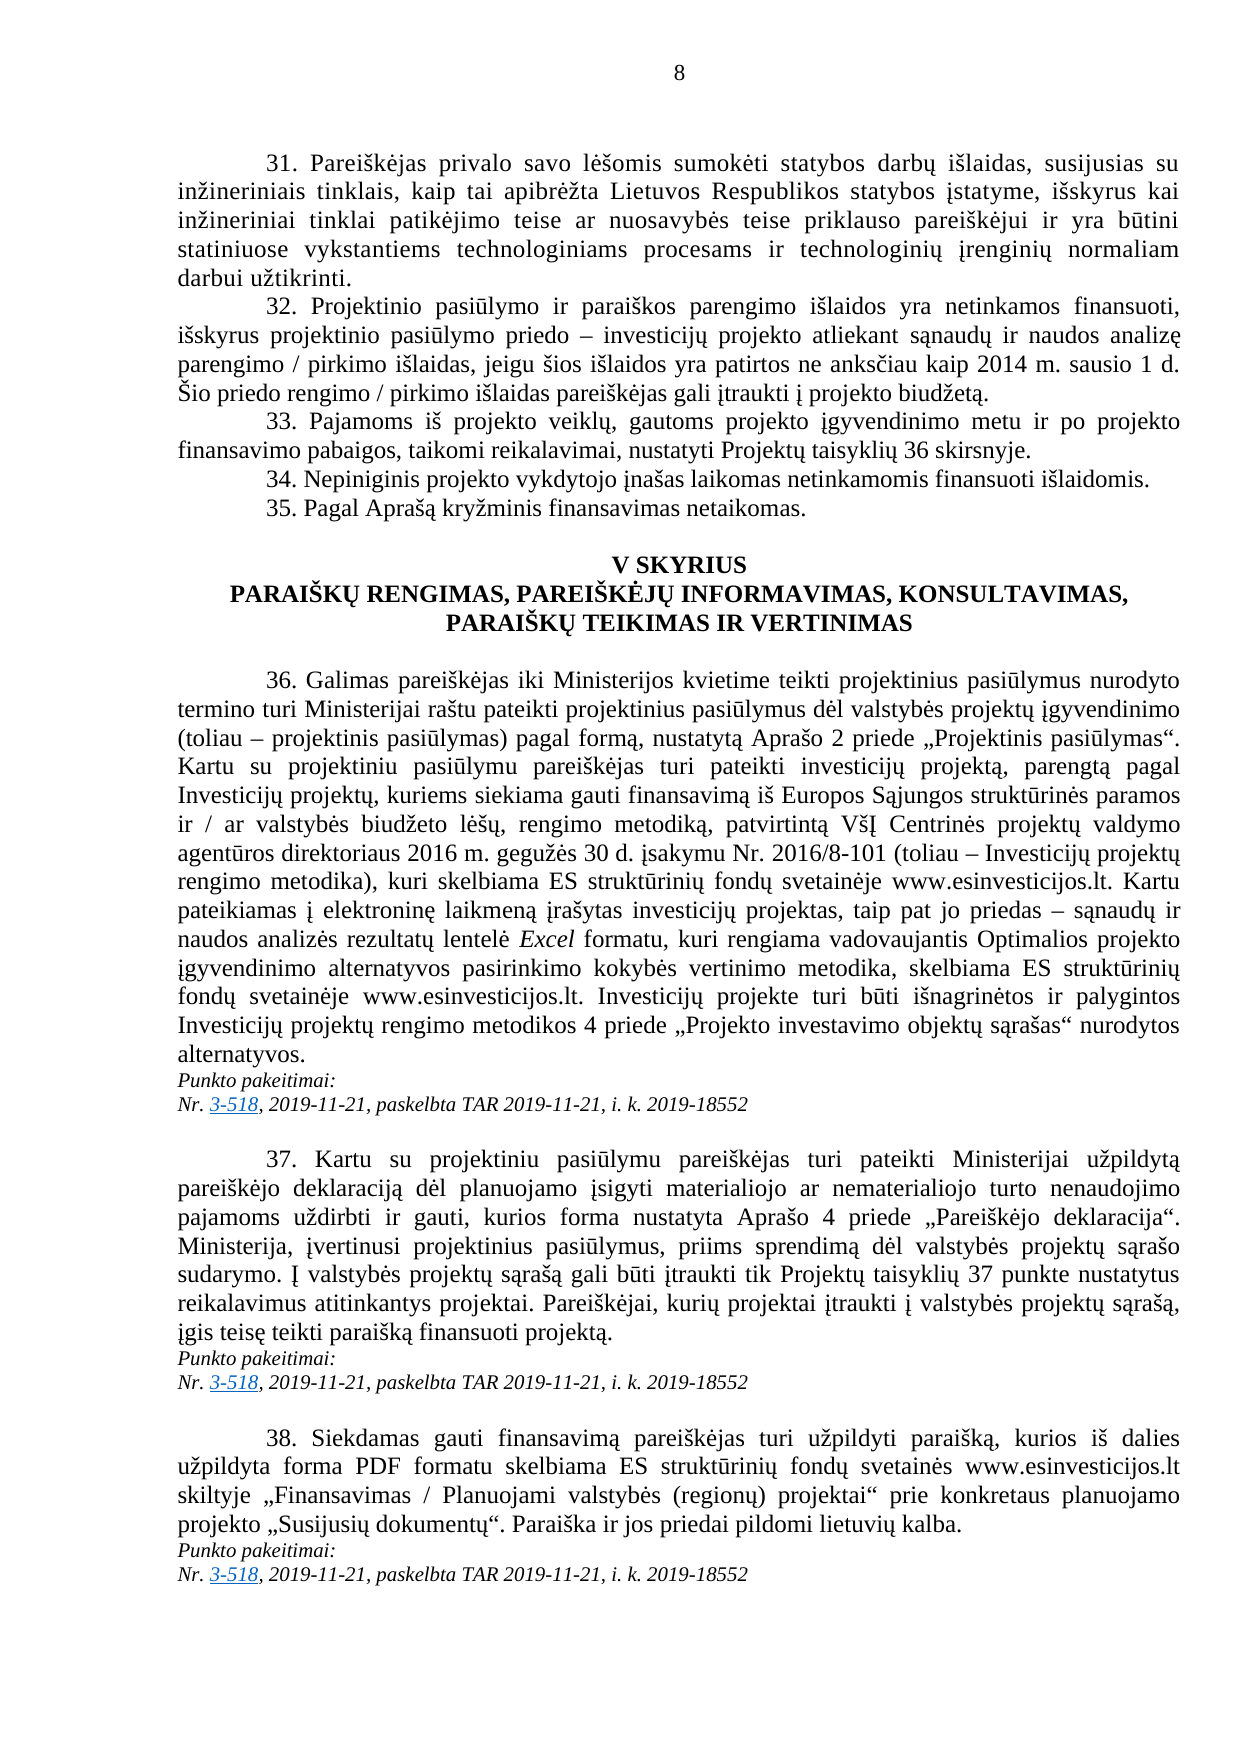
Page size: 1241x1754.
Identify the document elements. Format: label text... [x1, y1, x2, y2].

text Punkto pakeitimai: [177, 1346, 1181, 1370]
text 34. Nepiniginis projekto vykdytojo įnašas laikomas netinkamomis finansuoti išlaidomis. [177, 464, 1181, 493]
text 31. Pareiškėjas privalo savo lėšomis sumokėti statybos darbų išlaidas, susijusias su inžineriniais tinklais, kaip tai apibrėžta Lietuvos Respublikos statybos įstatyme, išskyrus kai inžineriniai tinklai patikėjimo teise ar nuosavybės teise priklauso pareiškėjui ir yra būtini statiniuose vykstantiems technologiniams procesams ir technologinių įrenginių normaliam darbui užtikrinti. [177, 148, 1181, 291]
text Punkto pakeitimai: [177, 1538, 1181, 1562]
text 37. Kartu su projektiniu pasiūlymu pareiškėjas turi pateikti Ministerijai užpildytą pareiškėjo deklaraciją dėl planuojamo įsigyti materialiojo ar nematerialiojo turto nenaudojimo pajamoms uždirbti ir gauti, kurios forma nustatyta Aprašo 4 priede „Pareiškėjo deklaracija“. Ministerija, įvertinusi projektinius pasiūlymus, priims sprendimą dėl valstybės projektų sąrašo sudarymo. Į valstybės projektų sąrašą gali būti įtraukti tik Projektų taisyklių 37 punkte nustatytus reikalavimus atitinkantys projektai. Pareiškėjai, kurių projektai įtraukti į valstybės projektų sąrašą, įgis teisę teikti paraišką finansuoti projektą. [177, 1144, 1181, 1346]
text Nr. 3-518, 2019-11-21, paskelbta TAR 2019-11-21, i. k. 2019-18552 [177, 1562, 1181, 1586]
text 32. Projektinio pasiūlymo ir paraiškos parengimo išlaidos yra netinkamos finansuoti, išskyrus projektinio pasiūlymo priedo – investicijų projekto atliekant sąnaudų ir naudos analizę parengimo / pirkimo išlaidas, jeigu šios išlaidos yra patirtos ne anksčiau kaip 2014 m. sausio 1 d. Šio priedo rengimo / pirkimo išlaidas pareiškėjas gali įtraukti į projekto biudžetą. [177, 291, 1181, 406]
text 35. Pagal Aprašą kryžminis finansavimas netaikomas. [177, 493, 1181, 521]
text 36. Galimas pareiškėjas iki Ministerijos kvietime teikti projektinius pasiūlymus nurodyto termino turi Ministerijai raštu pateikti projektinius pasiūlymus dėl valstybės projektų įgyvendinimo (toliau – projektinis pasiūlymas) pagal formą, nustatytą Aprašo 2 priede „Projektinis pasiūlymas“. Kartu su projektiniu pasiūlymu pareiškėjas turi pateikti investicijų projektą, parengtą pagal Investicijų projektų, kuriems siekiama gauti finansavimą iš Europos Sąjungos struktūrinės paramos ir / ar valstybės biudžeto lėšų, rengimo metodiką, patvirtintą VšĮ Centrinės projektų valdymo agentūros direktoriaus 2016 m. gegužės 30 d. įsakymu Nr. 2016/8-101 (toliau – Investicijų projektų rengimo metodika), kuri skelbiama ES struktūrinių fondų svetainėje www.esinvesticijos.lt. Kartu pateikiamas į elektroninę laikmeną įrašytas investicijų projektas, taip pat jo priedas – sąnaudų ir naudos analizės rezultatų lentelė Excel formatu, kuri rengiama vadovaujantis Optimalios projekto įgyvendinimo alternatyvos pasirinkimo kokybės vertinimo metodika, skelbiama ES struktūrinių fondų svetainėje www.esinvesticijos.lt. Investicijų projekte turi būti išnagrinėtos ir palygintos Investicijų projektų rengimo metodikos 4 priede „Projekto investavimo objektų sąrašas“ nurodytos alternatyvos. [177, 665, 1181, 1068]
text Nr. 3-518, 2019-11-21, paskelbta TAR 2019-11-21, i. k. 2019-18552 [177, 1370, 1181, 1394]
text Punkto pakeitimai: [177, 1068, 1181, 1092]
text PARAIŠKŲ RENGIMAS, PAREIŠKĖJŲ INFORMAVIMAS, KONSULTAVIMAS, PARAIŠKŲ TEIKIMAS IR VERTINIMAS [177, 579, 1181, 636]
text V SKYRIUS [177, 550, 1181, 579]
text 33. Pajamoms iš projekto veiklų, gautoms projekto įgyvendinimo metu ir po projekto finansavimo pabaigos, taikomi reikalavimai, nustatyti Projektų taisyklių 36 skirsnyje. [177, 406, 1181, 464]
text 38. Siekdamas gauti finansavimą pareiškėjas turi užpildyti paraišką, kurios iš dalies užpildyta forma PDF formatu skelbiama ES struktūrinių fondų svetainės www.esinvesticijos.lt skiltyje „Finansavimas / Planuojami valstybės (regionų) projektai“ prie konkretaus planuojamo projekto „Susijusių dokumentų“. Paraiška ir jos priedai pildomi lietuvių kalba. [177, 1423, 1181, 1538]
text Nr. 3-518, 2019-11-21, paskelbta TAR 2019-11-21, i. k. 2019-18552 [177, 1092, 1181, 1116]
